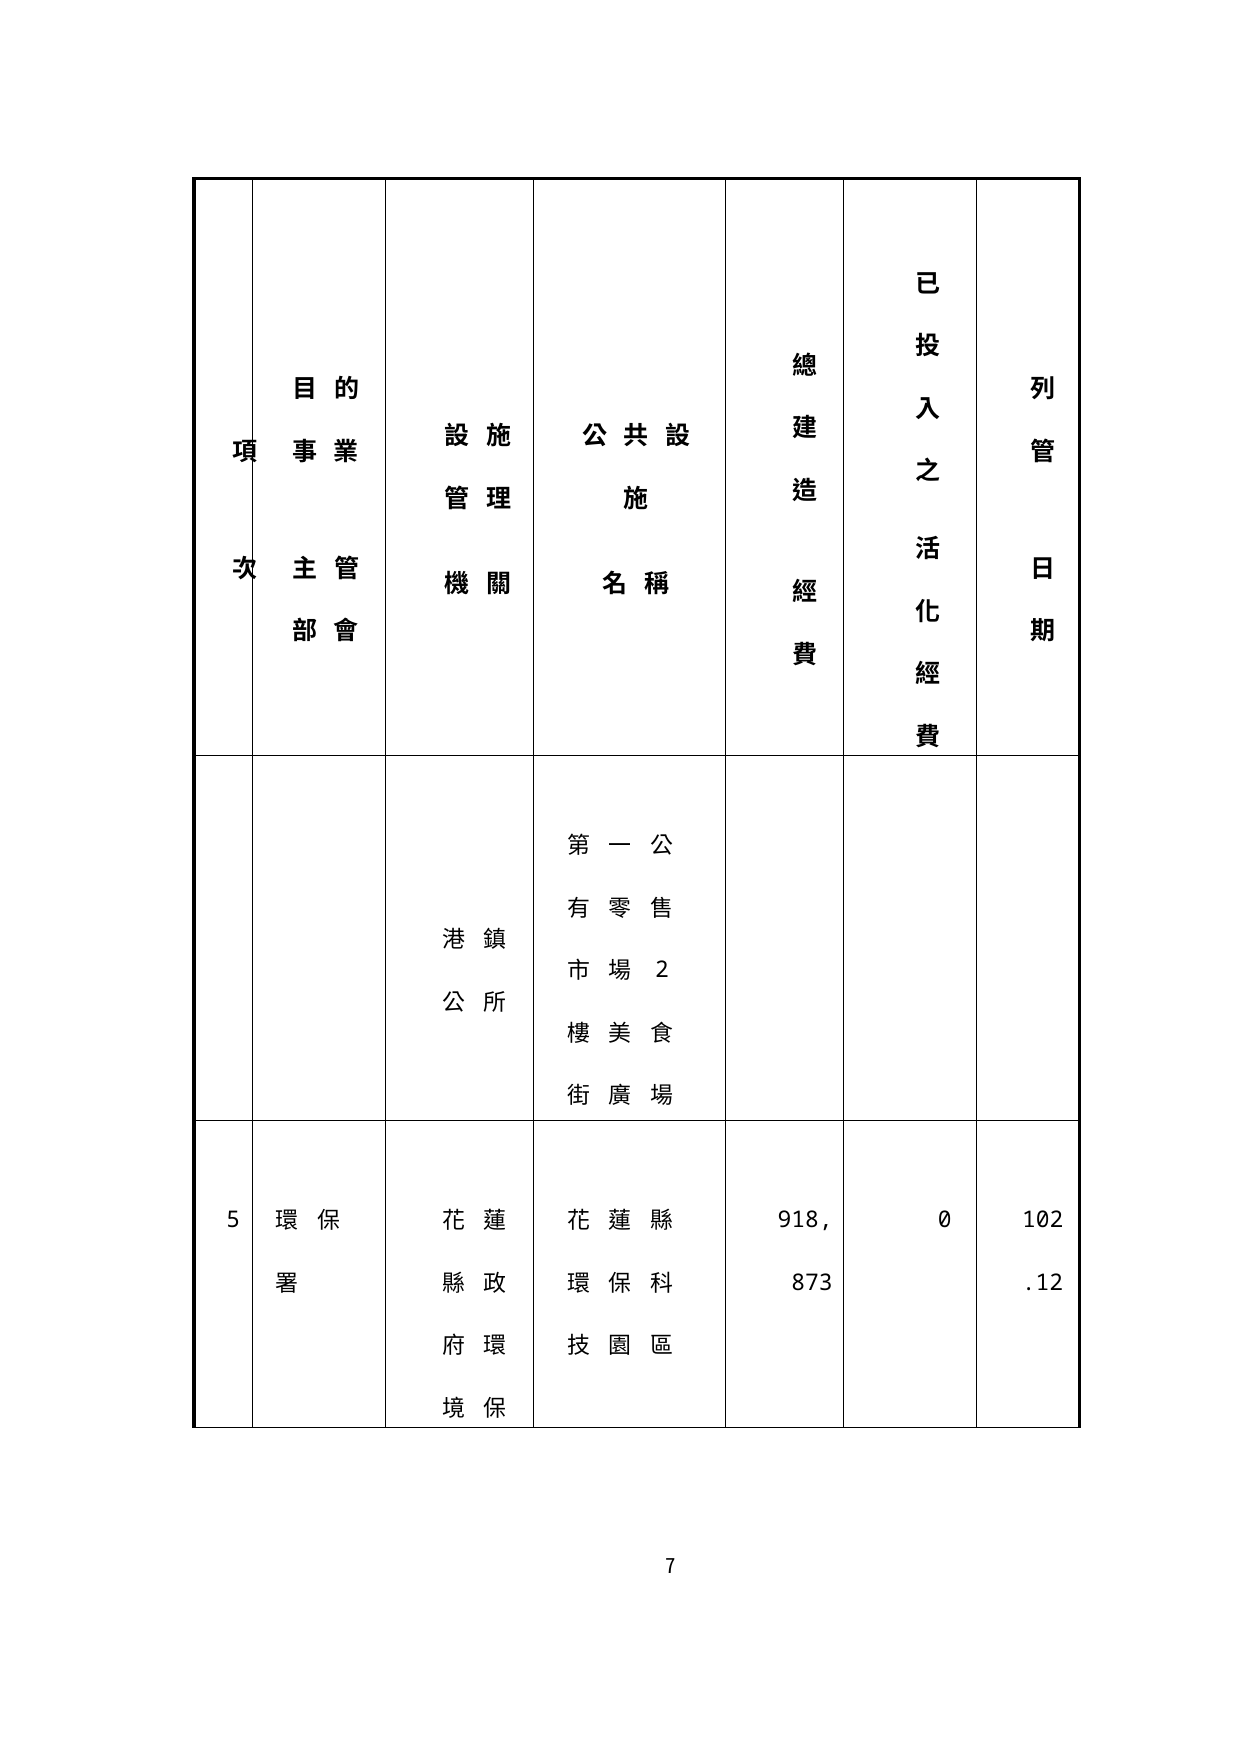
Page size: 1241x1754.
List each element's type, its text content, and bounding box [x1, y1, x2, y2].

table_cell [253, 756, 385, 1120]
table_cell 環保署 [253, 1121, 385, 1427]
table_cell [844, 756, 976, 1120]
table_cell [196, 756, 252, 1120]
table_cell 102.12 [977, 1121, 1078, 1427]
table_cell [726, 756, 843, 1120]
table_cell 0 [844, 1121, 976, 1427]
table_cell 5 [196, 1121, 252, 1427]
table_cell 花蓮縣環保科技園區 [534, 1121, 725, 1427]
table_cell 港鎮公所 [386, 756, 533, 1120]
table_header 列管 日期 [977, 180, 1078, 755]
table_header 目的事業 主管部會 [253, 180, 385, 755]
table_cell 花蓮縣政府環境保 [386, 1121, 533, 1427]
table_cell 918,873 [726, 1121, 843, 1427]
table_header 設施管理 機關 [386, 180, 533, 755]
table_header 項 次 [196, 180, 252, 755]
table_header 總建造 經費 [726, 180, 843, 755]
table_header 公共設施 名稱 [534, 180, 725, 755]
table_cell [977, 756, 1078, 1120]
table_cell 第一公有零售市場2樓美食街廣場 [534, 756, 725, 1120]
table_header 已投入之 活化經費 [844, 180, 976, 755]
